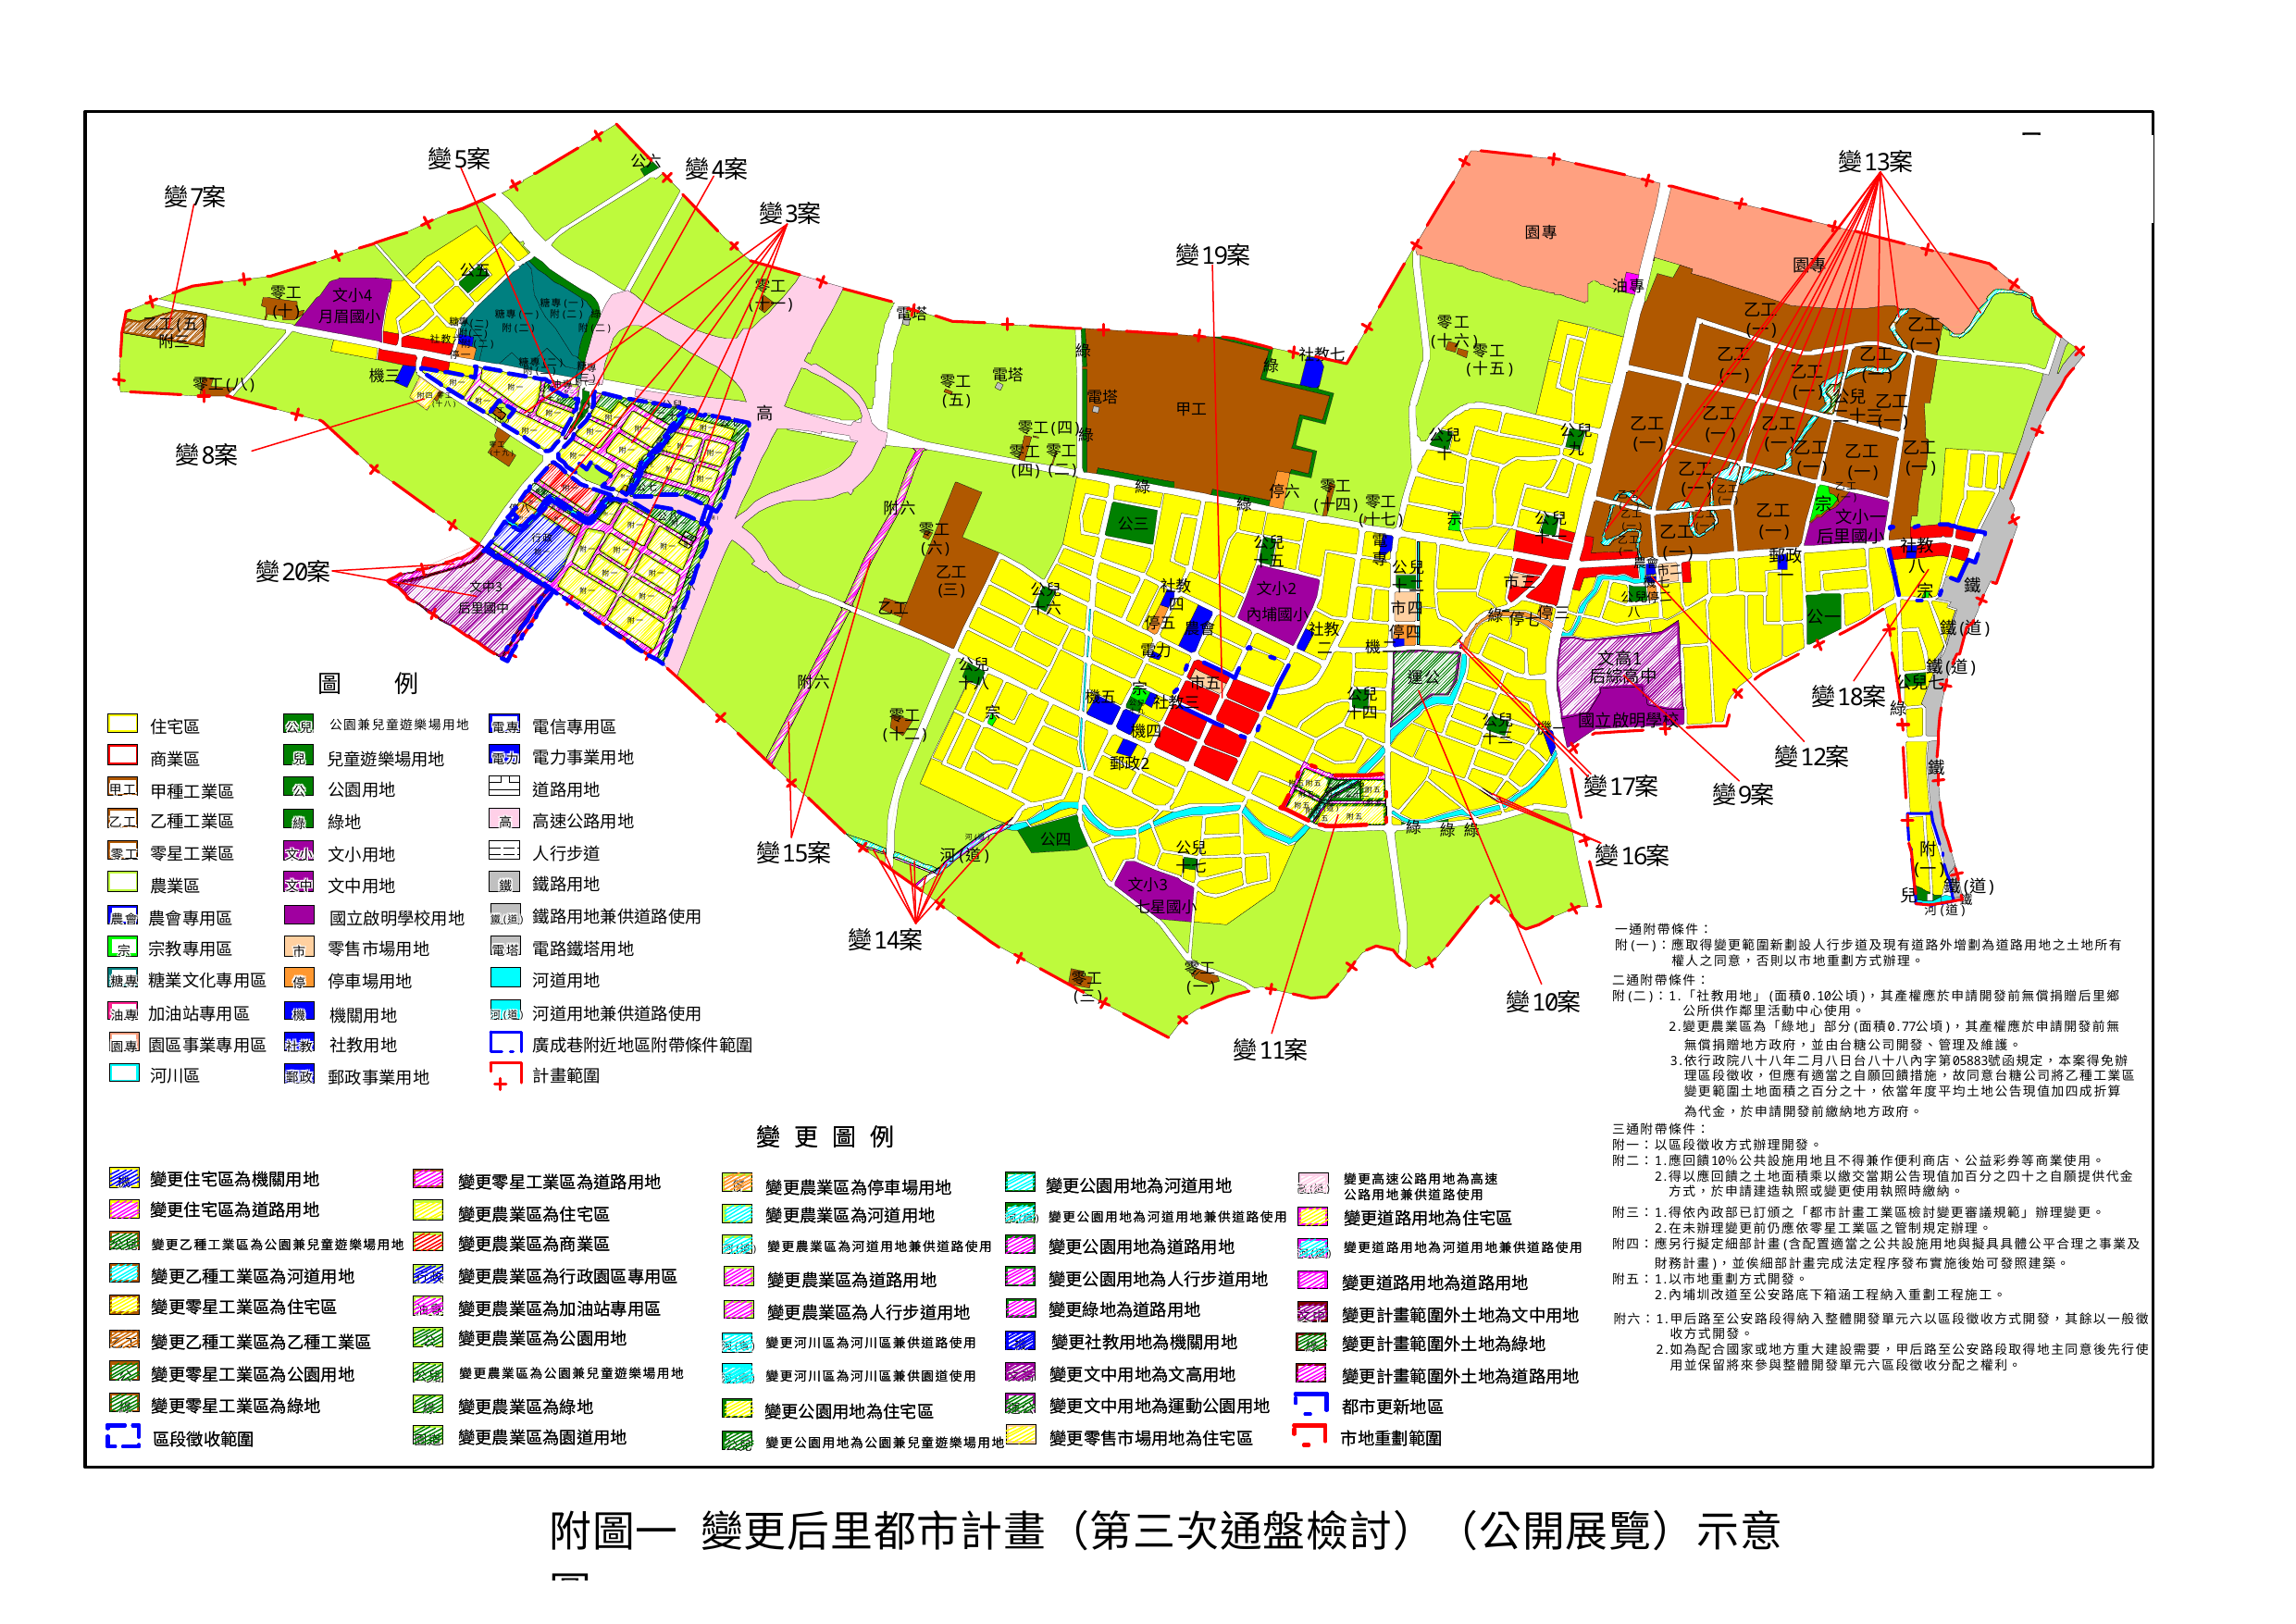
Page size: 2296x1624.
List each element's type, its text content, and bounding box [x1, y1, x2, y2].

text 附圖一 變更后里都市計畫（第三次通盤檢討）（公開展覽）示意圖 [549, 1497, 1782, 1581]
